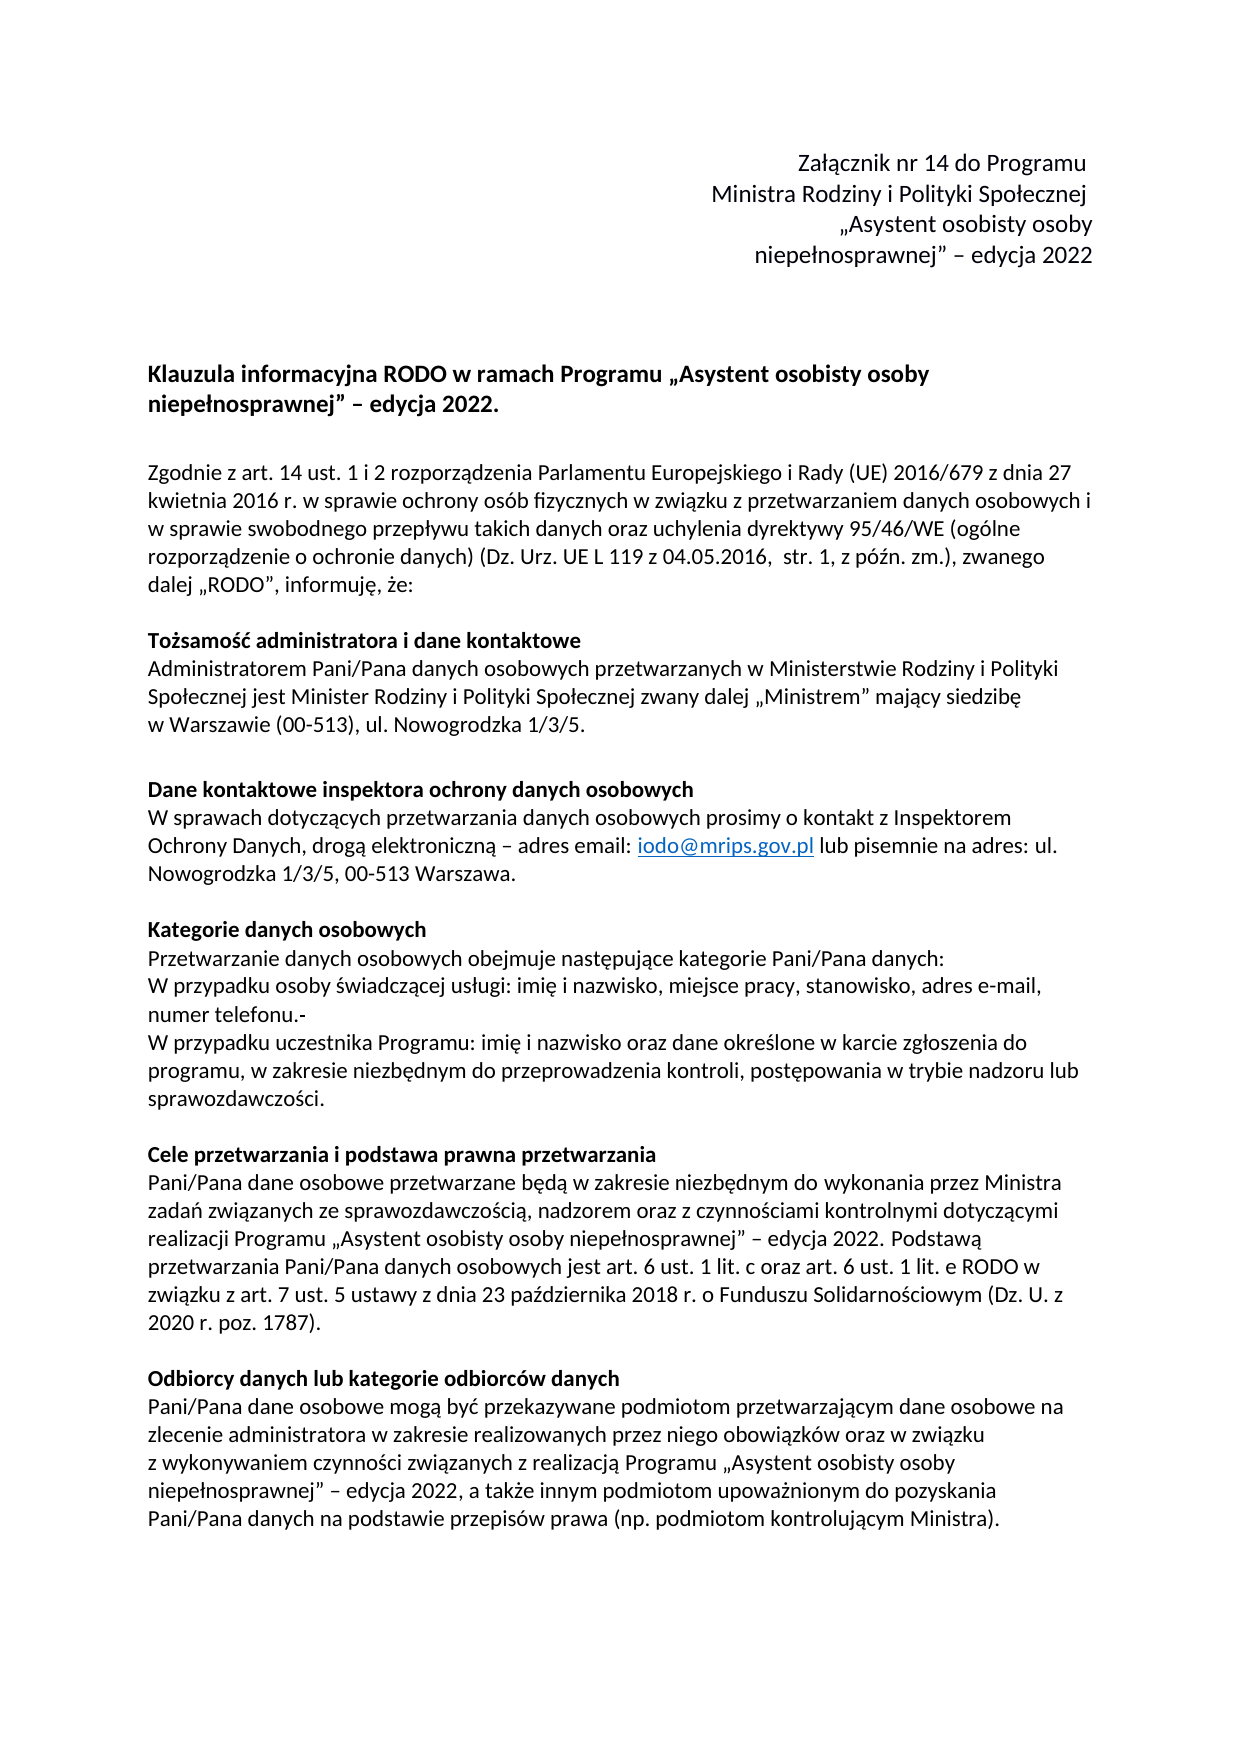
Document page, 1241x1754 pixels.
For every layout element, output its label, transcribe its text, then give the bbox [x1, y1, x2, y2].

text W przypadku uczestnika Programu: imię i nazwisko oraz dane określone w karcie zgłoszenia do programu, w zakresie niezbędnym do przeprowadzenia kontroli, postępowania w trybie nadzoru lub sprawozdawczości. [148, 1028, 1093, 1112]
text Pani/Pana dane osobowe przetwarzane będą w zakresie niezbędnym do wykonania przez Ministra zadań związanych ze sprawozdawczością, nadzorem oraz z czynnościami kontrolnymi dotyczącymi realizacji Programu „Asystent osobisty osoby niepełnosprawnej” – edycja 2022. Podstawą przetwarzania Pani/Pana danych osobowych jest art. 6 ust. 1 lit. c oraz art. 6 ust. 1 lit. e RODO w związku z art. 7 ust. 5 ustawy z dnia 23 października 2018 r. o Funduszu Solidarnościowym (Dz. U. z 2020 r. poz. 1787). [148, 1168, 1093, 1336]
text W przypadku osoby świadczącej usługi: imię i nazwisko, miejsce pracy, stanowisko, adres e-mail, numer telefonu. [148, 972, 1093, 1028]
text Administratorem Pani/Pana danych osobowych przetwarzanych w Ministerstwie Rodziny i Polityki Społecznej jest Minister Rodziny i Polityki Społecznej zwany dalej „Ministrem” mający siedzibę w Warszawie (00-513), ul. Nowogrodzka 1/3/5. [148, 654, 1093, 738]
text Ministra Rodziny i Polityki Społecznej [148, 178, 1093, 209]
text Cele przetwarzania i podstawa prawna przetwarzania [148, 1140, 1093, 1168]
text Załącznik nr 14 do Programu [148, 148, 1093, 178]
text niepełnosprawnej” – edycja 2022 [148, 239, 1093, 270]
text W sprawach dotyczących przetwarzania danych osobowych prosimy o kontakt z Inspektorem Ochrony Danych, drogą elektroniczną – adres email: iodo@mrips.gov.pl lub pisemnie na adres: ul. Nowogrodzka 1/3/5, 00-513 Warszawa. [148, 803, 1093, 888]
text „Asystent osobisty osoby [148, 209, 1093, 239]
text Pani/Pana dane osobowe mogą być przekazywane podmiotom przetwarzającym dane osobowe na zlecenie administratora w zakresie realizowanych przez niego obowiązków oraz w związku z wykonywaniem czynności związanych z realizacją Programu „Asystent osobisty osoby niepełnosprawnej” – edycja 2022, a także innym podmiotom upoważnionym do pozyskania Pani/Pana danych na podstawie przepisów prawa (np. podmiotom kontrolującym Ministra). [148, 1392, 1093, 1532]
text Przetwarzanie danych osobowych obejmuje następujące kategorie Pani/Pana danych: [148, 944, 1093, 972]
subtitle Tożsamość administratora i dane kontaktowe [148, 626, 1093, 654]
text Odbiorcy danych lub kategorie odbiorców danych [148, 1364, 1093, 1392]
text Zgodnie z art. 14 ust. 1 i 2 rozporządzenia Parlamentu Europejskiego i Rady (UE) 2016/679 z dnia 27 kwietnia 2016 r. w sprawie ochrony osób fizycznych w związku z przetwarzaniem danych osobowych i w sprawie swobodnego przepływu takich danych oraz uchylenia dyrektywy 95/46/WE (ogólne rozporządzenie o ochronie danych) (Dz. Urz. UE L 119 z 04.05.2016, str. 1, z późn. zm.), zwanego dalej „RODO”, informuję, że: [148, 458, 1093, 598]
text Klauzula informacyjna RODO w ramach Programu „Asystent osobisty osoby niepełnosprawnej” – edycja 2022. [148, 358, 1093, 419]
subtitle Dane kontaktowe inspektora ochrony danych osobowych [148, 776, 1093, 803]
text Kategorie danych osobowych [148, 916, 1093, 944]
